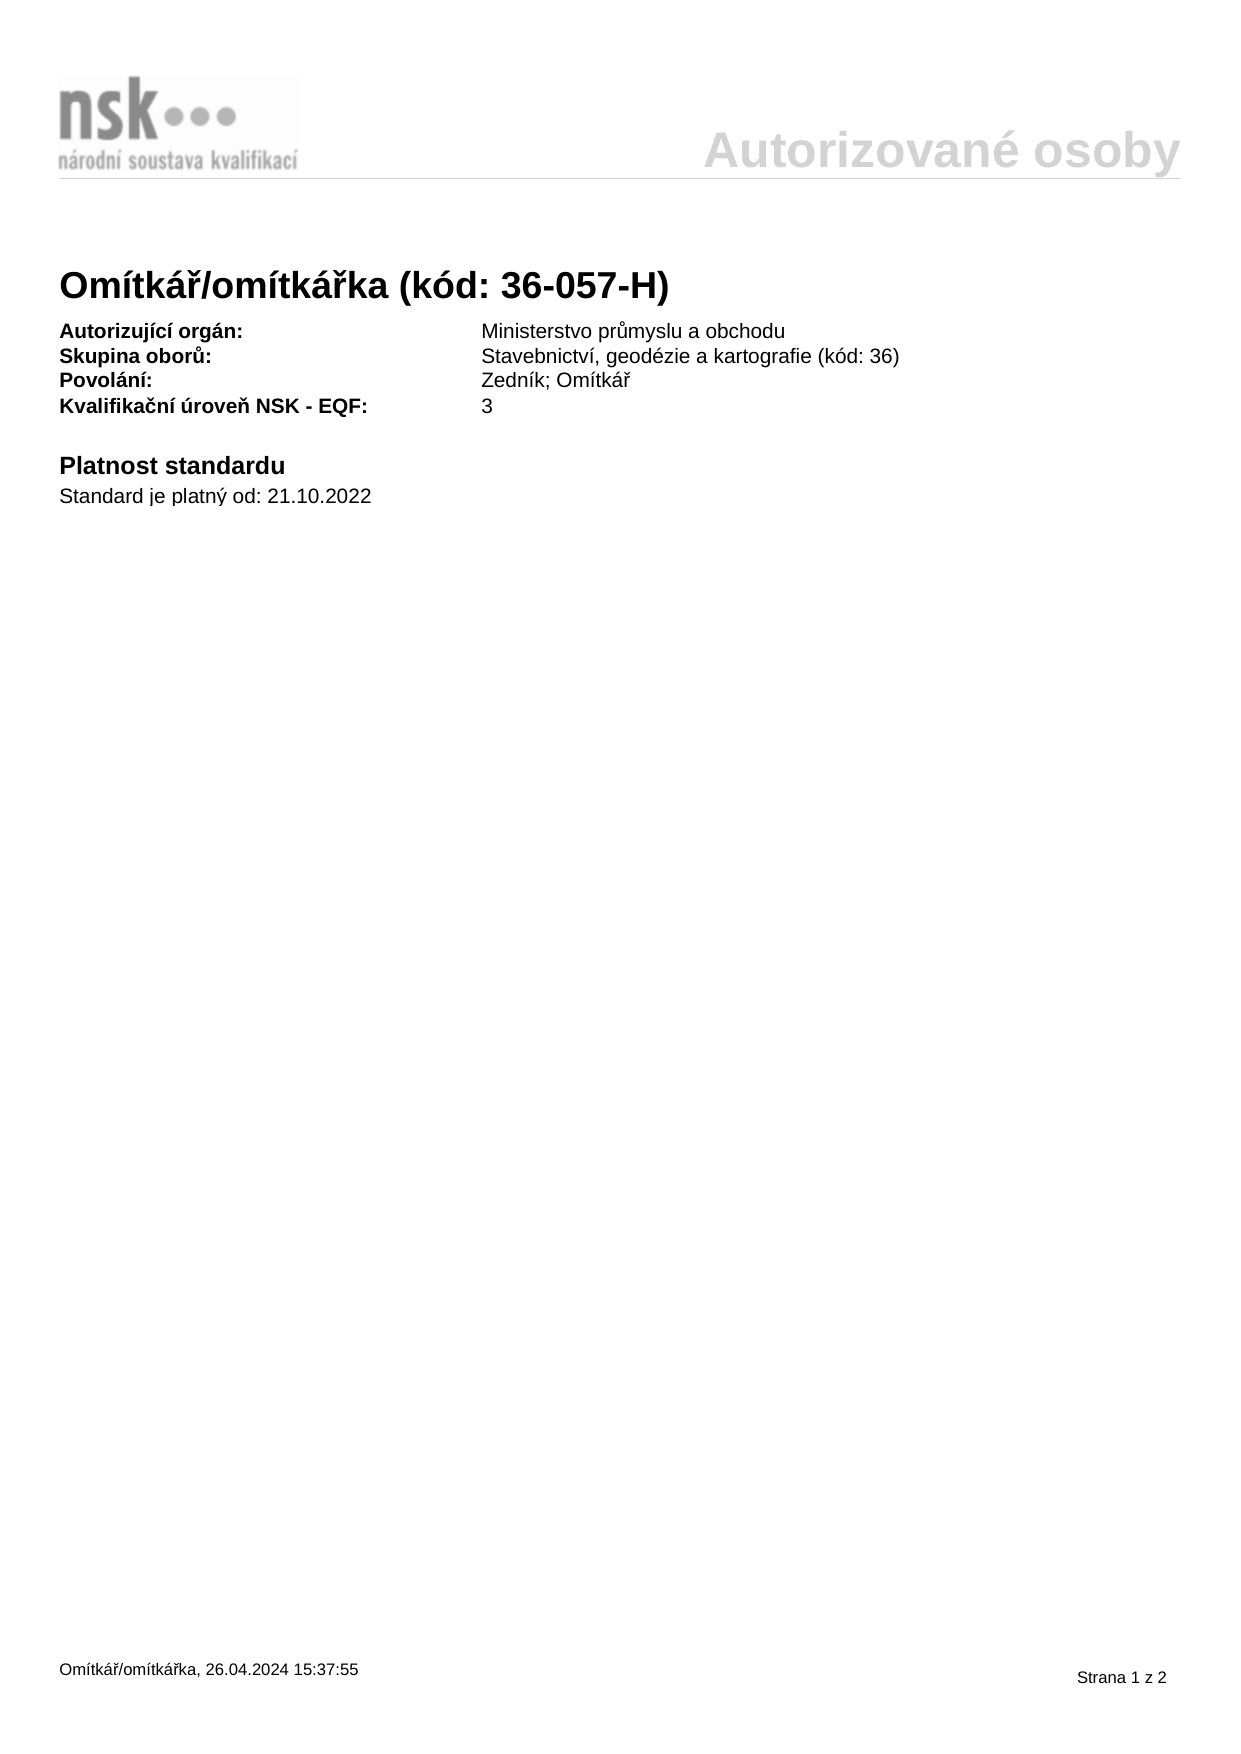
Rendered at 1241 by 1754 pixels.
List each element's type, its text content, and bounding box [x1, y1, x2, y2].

table_cell [860, 806, 886, 1106]
table_cell [626, 1384, 860, 1659]
table_cell [59, 307, 119, 319]
table_cell Stavebnictví, geodézie a kartografie (kód: 36) [481, 344, 1181, 368]
table_cell [59, 506, 119, 806]
table_cell [481, 506, 617, 806]
table_cell [1167, 418, 1181, 447]
table_cell [119, 1384, 481, 1659]
table_cell [860, 1384, 886, 1659]
table_cell [886, 806, 1167, 1106]
picture [57, 59, 619, 172]
table_cell [119, 806, 481, 1106]
table_cell [59, 1384, 119, 1659]
table_cell [886, 196, 1167, 224]
table_cell [618, 506, 626, 806]
table_cell Strana 1 z 2 [860, 1660, 1167, 1696]
table_cell [626, 307, 860, 319]
table_cell [119, 418, 481, 447]
table_cell [886, 1384, 1167, 1659]
table_cell [618, 1384, 626, 1659]
table_cell [886, 506, 1167, 806]
table_cell [860, 1106, 886, 1383]
table_cell [618, 1106, 626, 1383]
table_cell [119, 307, 481, 319]
table_cell [1167, 806, 1181, 1106]
table_cell [886, 418, 1167, 447]
table_cell [860, 418, 886, 447]
table_cell [481, 307, 617, 319]
table_cell [618, 307, 626, 319]
table_cell Platnost standardu [59, 448, 1181, 483]
table_cell [59, 179, 1181, 196]
table_cell [59, 418, 119, 447]
table_cell Omítkář/omítkářka, 26.04.2024 15:37:55 [59, 1660, 860, 1696]
table_cell [481, 806, 617, 1106]
table_cell [860, 307, 886, 319]
table_cell Omítkář/omítkářka (kód: 36-057-H) [59, 224, 1181, 307]
table_cell Povolání: [59, 368, 481, 392]
table_cell [860, 196, 886, 224]
table_cell [1167, 196, 1181, 224]
table_cell Ministerstvo průmyslu a obchodu [481, 319, 1181, 344]
table_header Autorizované osoby [626, 59, 1181, 178]
table_cell [886, 1106, 1167, 1383]
table_cell Zedník; Omítkář [481, 368, 1181, 393]
table_cell [1167, 1106, 1181, 1383]
table_cell [59, 196, 119, 224]
table_cell [626, 806, 860, 1106]
table_cell [59, 806, 119, 1106]
table_cell [1167, 1384, 1181, 1659]
table_cell [119, 506, 481, 806]
table_cell [481, 1384, 617, 1659]
table_cell [481, 172, 617, 178]
table_cell [886, 307, 1167, 319]
table_cell [59, 1106, 119, 1383]
table_cell [481, 1106, 617, 1383]
table_cell Standard je platný od: 21.10.2022 [59, 484, 1181, 506]
table_cell [618, 172, 626, 178]
table_cell [1167, 506, 1181, 806]
table_header [619, 59, 626, 172]
table_cell [59, 172, 119, 178]
table_cell [626, 506, 860, 806]
table_cell [119, 196, 481, 224]
table_cell [860, 506, 886, 806]
table_cell [626, 418, 860, 447]
table_cell [119, 172, 481, 178]
table_cell [1167, 307, 1181, 319]
table_cell Kvalifikační úroveň NSK - EQF: [59, 394, 481, 417]
table_cell [618, 196, 626, 224]
table_cell [618, 418, 626, 447]
table_cell Autorizující orgán: [59, 319, 481, 343]
table_cell [618, 806, 626, 1106]
table_cell Skupina oborů: [59, 344, 481, 368]
table_cell [481, 418, 617, 447]
table_cell [481, 196, 617, 224]
table_cell [119, 1106, 481, 1383]
table_cell [626, 196, 860, 224]
table_cell [1167, 1660, 1181, 1696]
table_cell [626, 1106, 860, 1383]
table_cell 3 [481, 394, 1181, 417]
